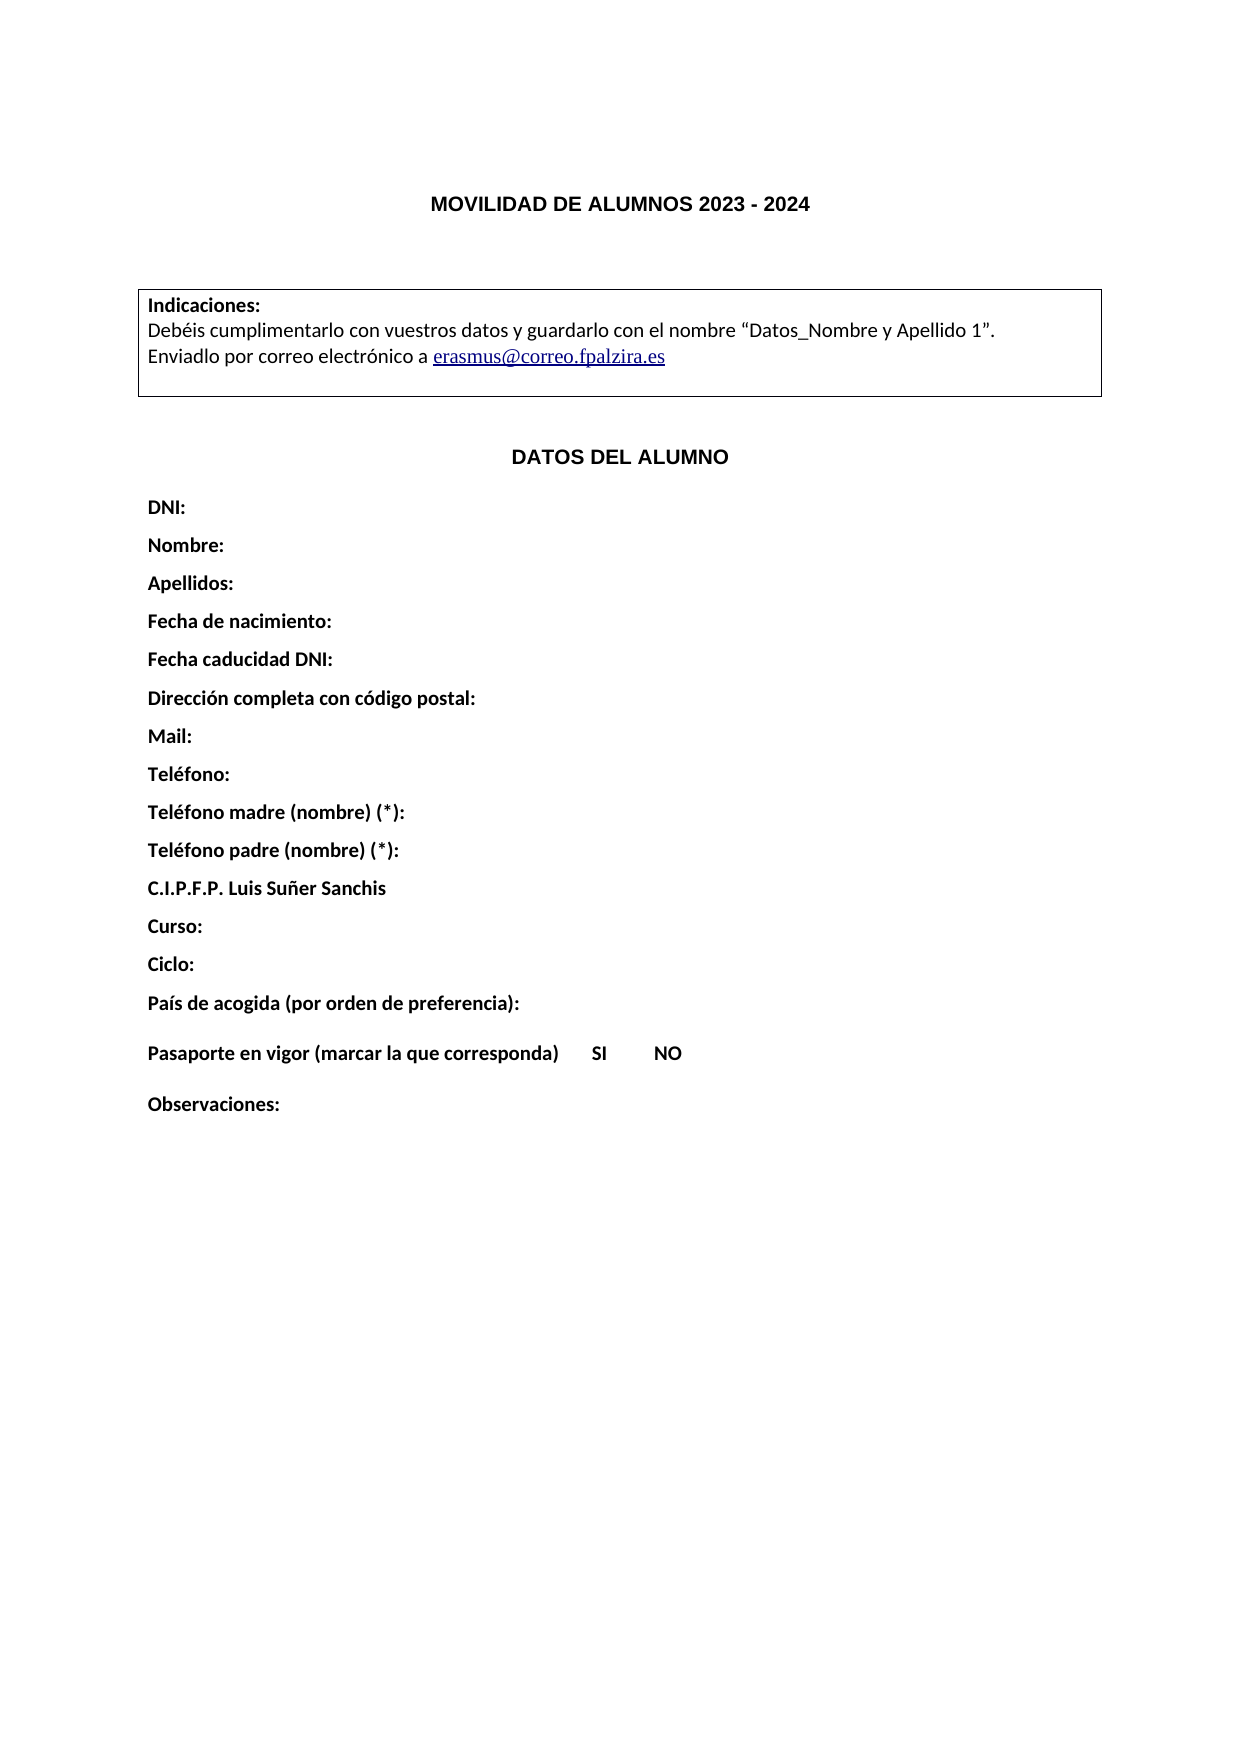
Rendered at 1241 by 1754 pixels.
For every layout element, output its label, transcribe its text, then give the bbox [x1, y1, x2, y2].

text Pasaporte en vigor (marcar la que corresponda) SI NO [148, 1041, 1092, 1066]
text Curso: [148, 913, 1092, 939]
text Observaciones: [148, 1091, 1092, 1117]
text Mail: [148, 723, 1092, 748]
text DNI: [148, 494, 1092, 519]
text MOVILIDAD DE ALUMNOS 2023 - 2024 [148, 192, 1092, 216]
text DATOS DEL ALUMNO [148, 445, 1092, 469]
text Indicaciones: [139, 290, 1101, 317]
text Teléfono padre (nombre) (*): [148, 837, 1092, 863]
text Nombre: [148, 532, 1092, 558]
text Dirección completa con código postal: [148, 685, 1092, 710]
text País de acogida (por orden de preferencia): [148, 990, 1092, 1015]
text Teléfono: [148, 761, 1092, 786]
text Fecha de nacimiento: [148, 608, 1092, 634]
text Debéis cumplimentarlo con vuestros datos y guardarlo con el nombre “Datos_Nombre y Apellido 1”. [148, 317, 1092, 343]
text Ciclo: [148, 952, 1092, 977]
text C.I.P.F.P. Luis Suñer Sanchis [148, 875, 1092, 901]
text Apellidos: [148, 570, 1092, 596]
text Teléfono madre (nombre) (*): [148, 799, 1092, 824]
text Fecha caducidad DNI: [148, 647, 1092, 672]
text Enviadlo por correo electrónico a erasmus@correo.fpalzira.es [148, 343, 1092, 368]
